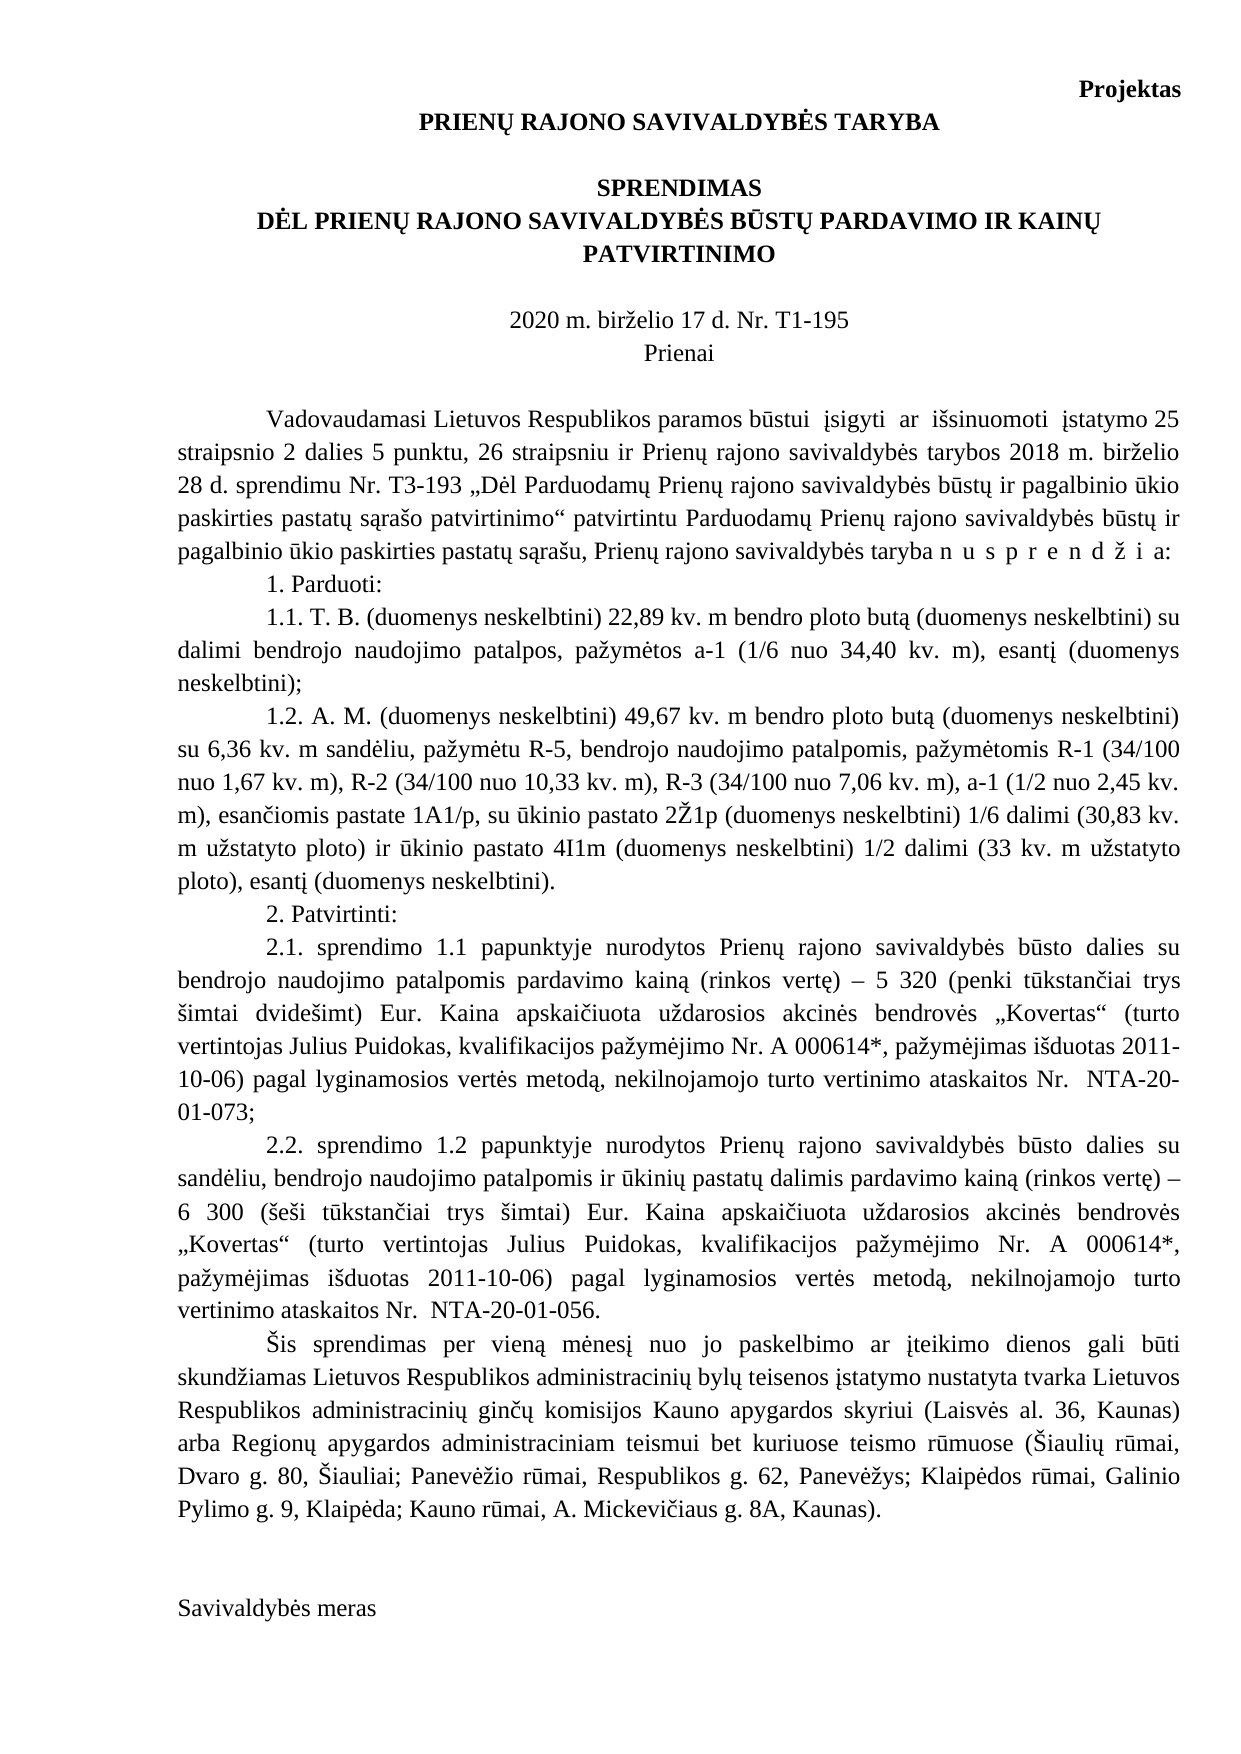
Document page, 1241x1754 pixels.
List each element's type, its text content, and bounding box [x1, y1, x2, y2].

text 1.2. A. M. (duomenys neskelbtini) 49,67 kv. m bendro ploto butą (duomenys neskelbtini) su 6,36 kv. m sandėliu, pažymėtu R-5, bendrojo naudojimo patalpomis, pažymėtomis R-1 (34/100 nuo 1,67 kv. m), R-2 (34/100 nuo 10,33 kv. m), R-3 (34/100 nuo 7,06 kv. m), a-1 (1/2 nuo 2,45 kv. m), esančiomis pastate 1A1/p, su ūkinio pastato 2Ž1p (duomenys neskelbtini) 1/6 dalimi (30,83 kv. m užstatyto ploto) ir ūkinio pastato 4I1m (duomenys neskelbtini) 1/2 dalimi (33 kv. m užstatyto ploto), esantį (duomenys neskelbtini). [177, 701, 1181, 895]
text 1. Parduoti: [177, 569, 1181, 598]
text 2.1. sprendimo 1.1 papunktyje nurodytos Prienų rajono savivaldybės būsto dalies su bendrojo naudojimo patalpomis pardavimo kainą (rinkos vertę) – 5 320 (penki tūkstančiai trys šimtai dvidešimt) Eur. Kaina apskaičiuota uždarosios akcinės bendrovės „Kovertas“ (turto vertintojas Julius Puidokas, kvalifikacijos pažymėjimo Nr. A 000614*, pažymėjimas išduotas 2011-10-06) pagal lyginamosios vertės metodą, nekilnojamojo turto vertinimo ataskaitos Nr. NTA-20-01-073; [177, 932, 1181, 1126]
text PRIENŲ RAJONO savivaldybės TARYBA [177, 107, 1181, 136]
text Prienai [177, 338, 1181, 367]
text Šis sprendimas per vieną mėnesį nuo jo paskelbimo ar įteikimo dienos gali būti skundžiamas Lietuvos Respublikos administracinių bylų teisenos įstatymo nustatyta tvarka Lietuvos Respublikos administracinių ginčų komisijos Kauno apygardos skyriui (Laisvės al. 36, Kaunas) arba Regionų apygardos administraciniam teismui bet kuriuose teismo rūmuose (Šiaulių rūmai, Dvaro g. 80, Šiauliai; Panevėžio rūmai, Respublikos g. 62, Panevėžys; Klaipėdos rūmai, Galinio Pylimo g. 9, Klaipėda; Kauno rūmai, A. Mickevičiaus g. 8A, Kaunas). [177, 1329, 1181, 1522]
text 2020 m. birželio 17 d. Nr. T1-195 [177, 305, 1181, 334]
text 1.1. T. B. (duomenys neskelbtini) 22,89 kv. m bendro ploto butą (duomenys neskelbtini) su dalimi bendrojo naudojimo patalpos, pažymėtos a-1 (1/6 nuo 34,40 kv. m), esantį (duomenys neskelbtini); [177, 602, 1181, 697]
text SPRENDIMAS [177, 173, 1181, 202]
text Savivaldybės meras [177, 1593, 1181, 1622]
text 2. Patvirtinti: [177, 899, 1181, 928]
text 2.2. sprendimo 1.2 papunktyje nurodytos Prienų rajono savivaldybės būsto dalies su sandėliu, bendrojo naudojimo patalpomis ir ūkinių pastatų dalimis pardavimo kainą (rinkos vertę) – 6 300 (šeši tūkstančiai trys šimtai) Eur. Kaina apskaičiuota uždarosios akcinės bendrovės „Kovertas“ (turto vertintojas Julius Puidokas, kvalifikacijos pažymėjimo Nr. A 000614*, pažymėjimas išduotas 2011-10-06) pagal lyginamosios vertės metodą, nekilnojamojo turto vertinimo ataskaitos Nr. NTA-20-01-056. [177, 1131, 1181, 1324]
text dėl PRIENŲ RAJONO savivaldybės būstų PARDAVIMO ir KAINŲ PATVIRTINIMO [177, 206, 1181, 268]
text Vadovaudamasi Lietuvos Respublikos paramos būstui įsigyti ar išsinuomoti įstatymo 25 straipsnio 2 dalies 5 punktu, 26 straipsniu ir Prienų rajono savivaldybės tarybos 2018 m. birželio 28 d. sprendimu Nr. T3-193 „Dėl Parduodamų Prienų rajono savivaldybės būstų ir pagalbinio ūkio paskirties pastatų sąrašo patvirtinimo“ patvirtintu Parduodamų Prienų rajono savivaldybės būstų ir pagalbinio ūkio paskirties pastatų sąrašu, Prienų rajono savivaldybės taryba nusprendžia: [177, 404, 1181, 565]
text Projektas [177, 74, 1181, 103]
